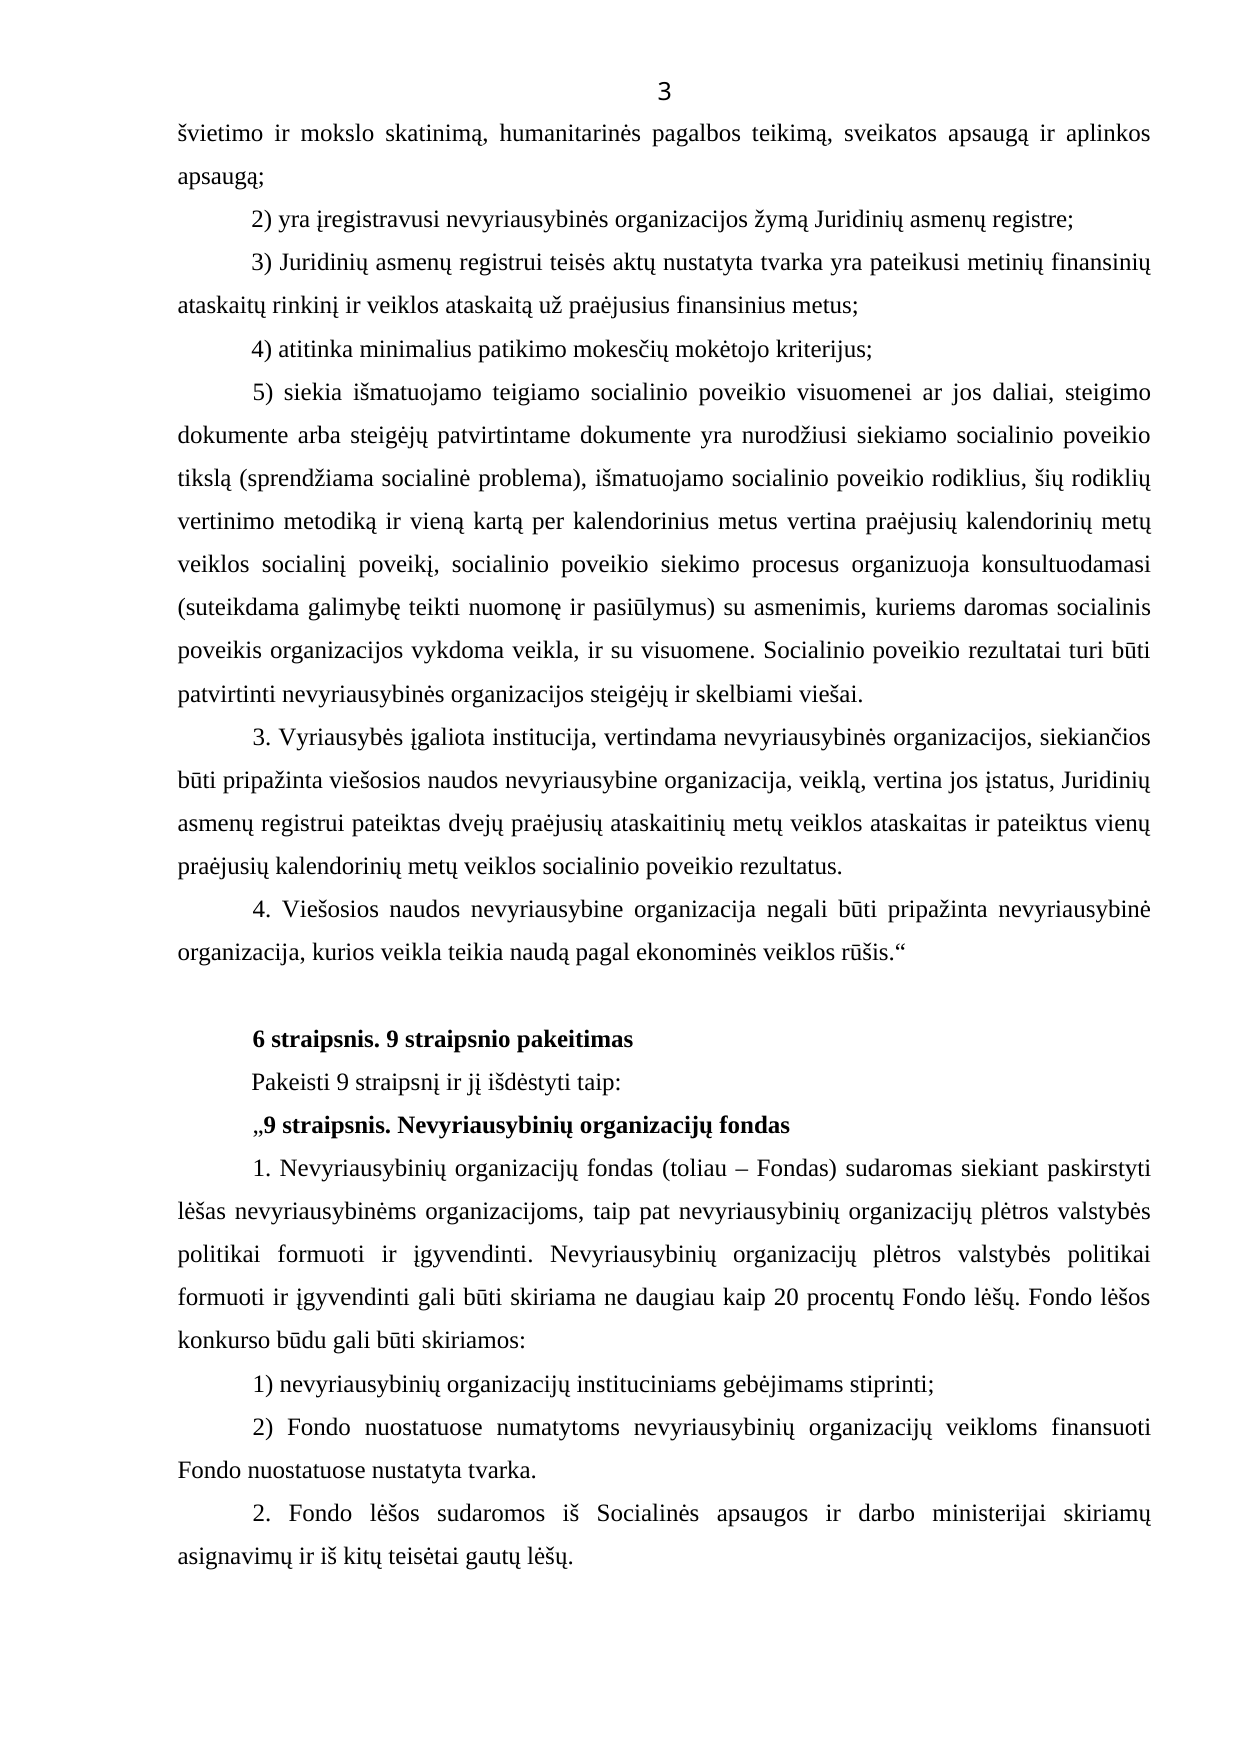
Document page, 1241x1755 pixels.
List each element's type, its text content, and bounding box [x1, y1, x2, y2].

text 2) Fondo nuostatuose numatytoms nevyriausybinių organizacijų veikloms finansuoti Fondo nuostatuose nustatyta tvarka. [177, 1412, 1152, 1484]
text 2) yra įregistravusi nevyriausybinės organizacijos žymą Juridinių asmenų registre; [177, 204, 1152, 233]
text 1. Nevyriausybinių organizacijų fondas (toliau – Fondas) sudaromas siekiant paskirstyti lėšas nevyriausybinėms organizacijoms, taip pat nevyriausybinių organizacijų plėtros valstybės politikai formuoti ir įgyvendinti. Nevyriausybinių organizacijų plėtros valstybės politikai formuoti ir įgyvendinti gali būti skiriama ne daugiau kaip 20 procentų Fondo lėšų. Fondo lėšos konkurso būdu gali būti skiriamos: [177, 1153, 1152, 1354]
text 1) nevyriausybinių organizacijų instituciniams gebėjimams stiprinti; [177, 1369, 1152, 1397]
text Pakeisti 9 straipsnį ir jį išdėstyti taip: [251, 1067, 1152, 1096]
text 4. Viešosios naudos nevyriausybine organizacija negali būti pripažinta nevyriausybinė organizacija, kurios veikla teikia naudą pagal ekonominės veiklos rūšis.“ [177, 894, 1152, 966]
text 3. Vyriausybės įgaliota institucija, vertindama nevyriausybinės organizacijos, siekiančios būti pripažinta viešosios naudos nevyriausybine organizacija, veiklą, vertina jos įstatus, Juridinių asmenų registrui pateiktas dvejų praėjusių ataskaitinių metų veiklos ataskaitas ir pateiktus vienų praėjusių kalendorinių metų veiklos socialinio poveikio rezultatus. [177, 722, 1152, 880]
text 4) atitinka minimalius patikimo mokesčių mokėtojo kriterijus; [177, 334, 1152, 362]
text švietimo ir mokslo skatinimą, humanitarinės pagalbos teikimą, sveikatos apsaugą ir aplinkos apsaugą; [177, 118, 1152, 190]
text 3) Juridinių asmenų registrui teisės aktų nustatyta tvarka yra pateikusi metinių finansinių ataskaitų rinkinį ir veiklos ataskaitą už praėjusius finansinius metus; [177, 247, 1152, 319]
text „9 straipsnis. Nevyriausybinių organizacijų fondas [177, 1110, 1152, 1139]
text 5) siekia išmatuojamo teigiamo socialinio poveikio visuomenei ar jos daliai, steigimo dokumente arba steigėjų patvirtintame dokumente yra nurodžiusi siekiamo socialinio poveikio tikslą (sprendžiama socialinė problema), išmatuojamo socialinio poveikio rodiklius, šių rodiklių vertinimo metodiką ir vieną kartą per kalendorinius metus vertina praėjusių kalendorinių metų veiklos socialinį poveikį, socialinio poveikio siekimo procesus organizuoja konsultuodamasi (suteikdama galimybę teikti nuomonę ir pasiūlymus) su asmenimis, kuriems daromas socialinis poveikis organizacijos vykdoma veikla, ir su visuomene. Socialinio poveikio rezultatai turi būti patvirtinti nevyriausybinės organizacijos steigėjų ir skelbiami viešai. [177, 377, 1152, 707]
text 6 straipsnis. 9 straipsnio pakeitimas [252, 1024, 1152, 1052]
text 2. Fondo lėšos sudaromos iš Socialinės apsaugos ir darbo ministerijai skiriamų asignavimų ir iš kitų teisėtai gautų lėšų. [177, 1498, 1152, 1570]
